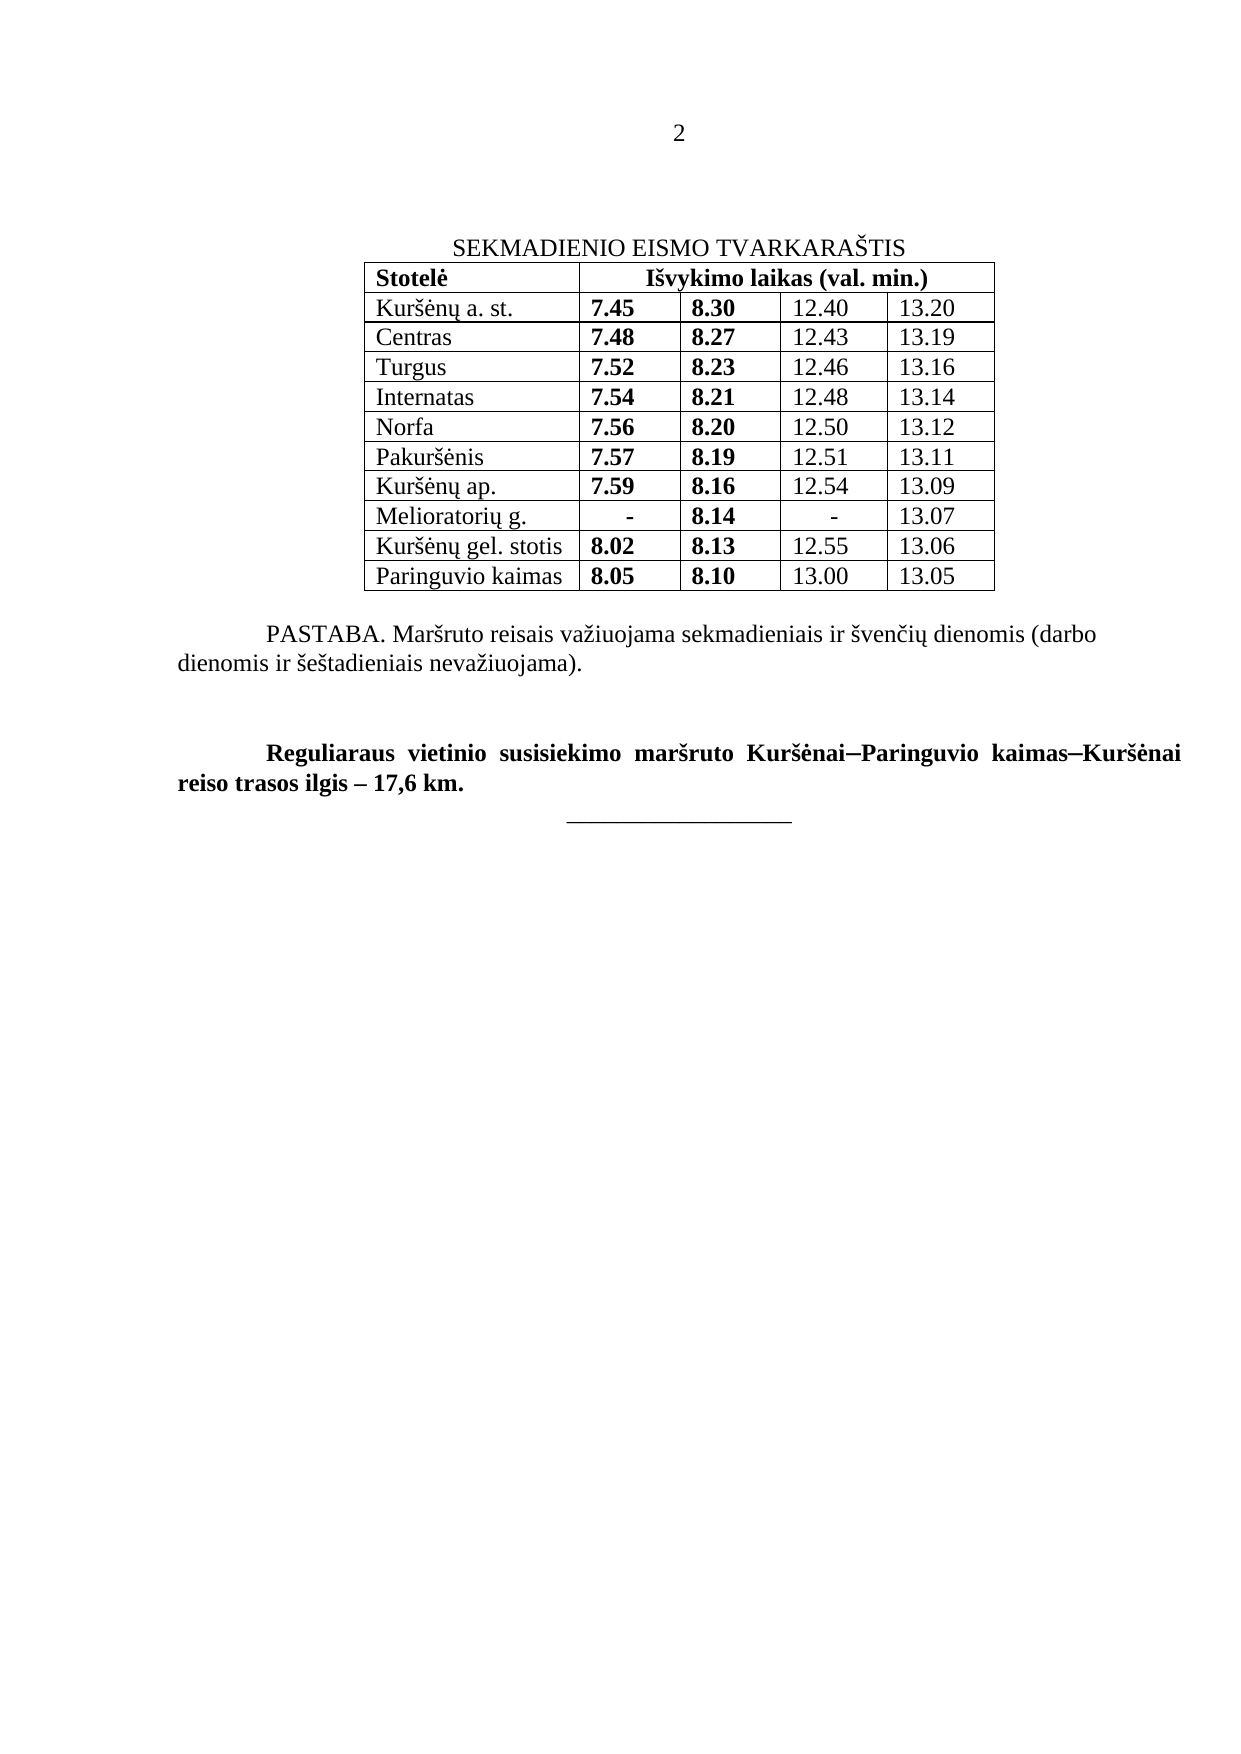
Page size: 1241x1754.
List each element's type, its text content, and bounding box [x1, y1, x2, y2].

table_cell 12.48 [781, 382, 887, 411]
table_cell 8.16 [681, 471, 780, 500]
table_cell 12.55 [781, 531, 887, 560]
table_cell 13.12 [888, 412, 994, 441]
table_cell 12.46 [781, 352, 887, 381]
table_cell 8.13 [681, 531, 780, 560]
table_cell - [580, 501, 680, 530]
table_cell Internatas [365, 382, 579, 411]
table_cell 7.59 [580, 471, 680, 500]
table_cell 8.05 [580, 561, 680, 589]
table_cell 13.16 [888, 352, 994, 381]
table_cell 7.45 [580, 293, 680, 321]
table_cell Kuršėnų ap. [365, 471, 579, 500]
table_cell 12.40 [781, 293, 887, 321]
table_cell 8.23 [681, 352, 780, 381]
table_cell 13.05 [888, 561, 994, 589]
table_cell 13.20 [888, 293, 994, 321]
table_cell 8.02 [580, 531, 680, 560]
table_cell Pakuršėnis [365, 442, 579, 470]
table_cell 7.52 [580, 352, 680, 381]
table_cell Kuršėnų a. st. [365, 293, 579, 321]
table_cell Kuršėnų gel. stotis [365, 531, 579, 560]
table_cell 13.14 [888, 382, 994, 411]
table_cell 7.57 [580, 442, 680, 470]
table_header Stotelė [365, 263, 579, 292]
table_cell 8.20 [681, 412, 780, 441]
table_cell 13.11 [888, 442, 994, 470]
table_cell 12.54 [781, 471, 887, 500]
text SEKMADIENIO EISMO TVARKARAŠTIS [177, 233, 1181, 262]
table_cell Paringuvio kaimas [365, 561, 579, 589]
table_cell 12.50 [781, 412, 887, 441]
table_cell 13.00 [781, 561, 887, 589]
text PASTABA. Maršruto reisais važiuojama sekmadieniais ir švenčių dienomis (darbo dienomis ir šeštadieniais nevažiuojama). [177, 619, 1181, 677]
table_cell 13.09 [888, 471, 994, 500]
text Reguliaraus vietinio susisiekimo maršruto Kuršėnai–Paringuvio kaimas–Kuršėnai reiso trasos ilgis – 17,6 km. [177, 734, 1181, 797]
table_cell 12.51 [781, 442, 887, 470]
table_cell Melioratorių g. [365, 501, 579, 530]
table_cell Norfa [365, 412, 579, 441]
text __________________ [177, 797, 1181, 825]
table_cell 13.19 [888, 323, 994, 351]
table_cell 8.19 [681, 442, 780, 470]
table_header Išvykimo laikas (val. min.) [580, 263, 994, 292]
table_cell 13.07 [888, 501, 994, 530]
table_cell 8.27 [681, 323, 780, 351]
table_cell 8.14 [681, 501, 780, 530]
table_cell 8.21 [681, 382, 780, 411]
table_cell - [781, 501, 887, 530]
table_cell Centras [365, 323, 579, 351]
table_cell Turgus [365, 352, 579, 381]
table_cell 7.54 [580, 382, 680, 411]
table_cell 8.30 [681, 293, 780, 321]
table_cell 12.43 [781, 323, 887, 351]
table_cell 13.06 [888, 531, 994, 560]
table_cell 7.48 [580, 323, 680, 351]
table_cell 7.56 [580, 412, 680, 441]
table_cell 8.10 [681, 561, 780, 589]
